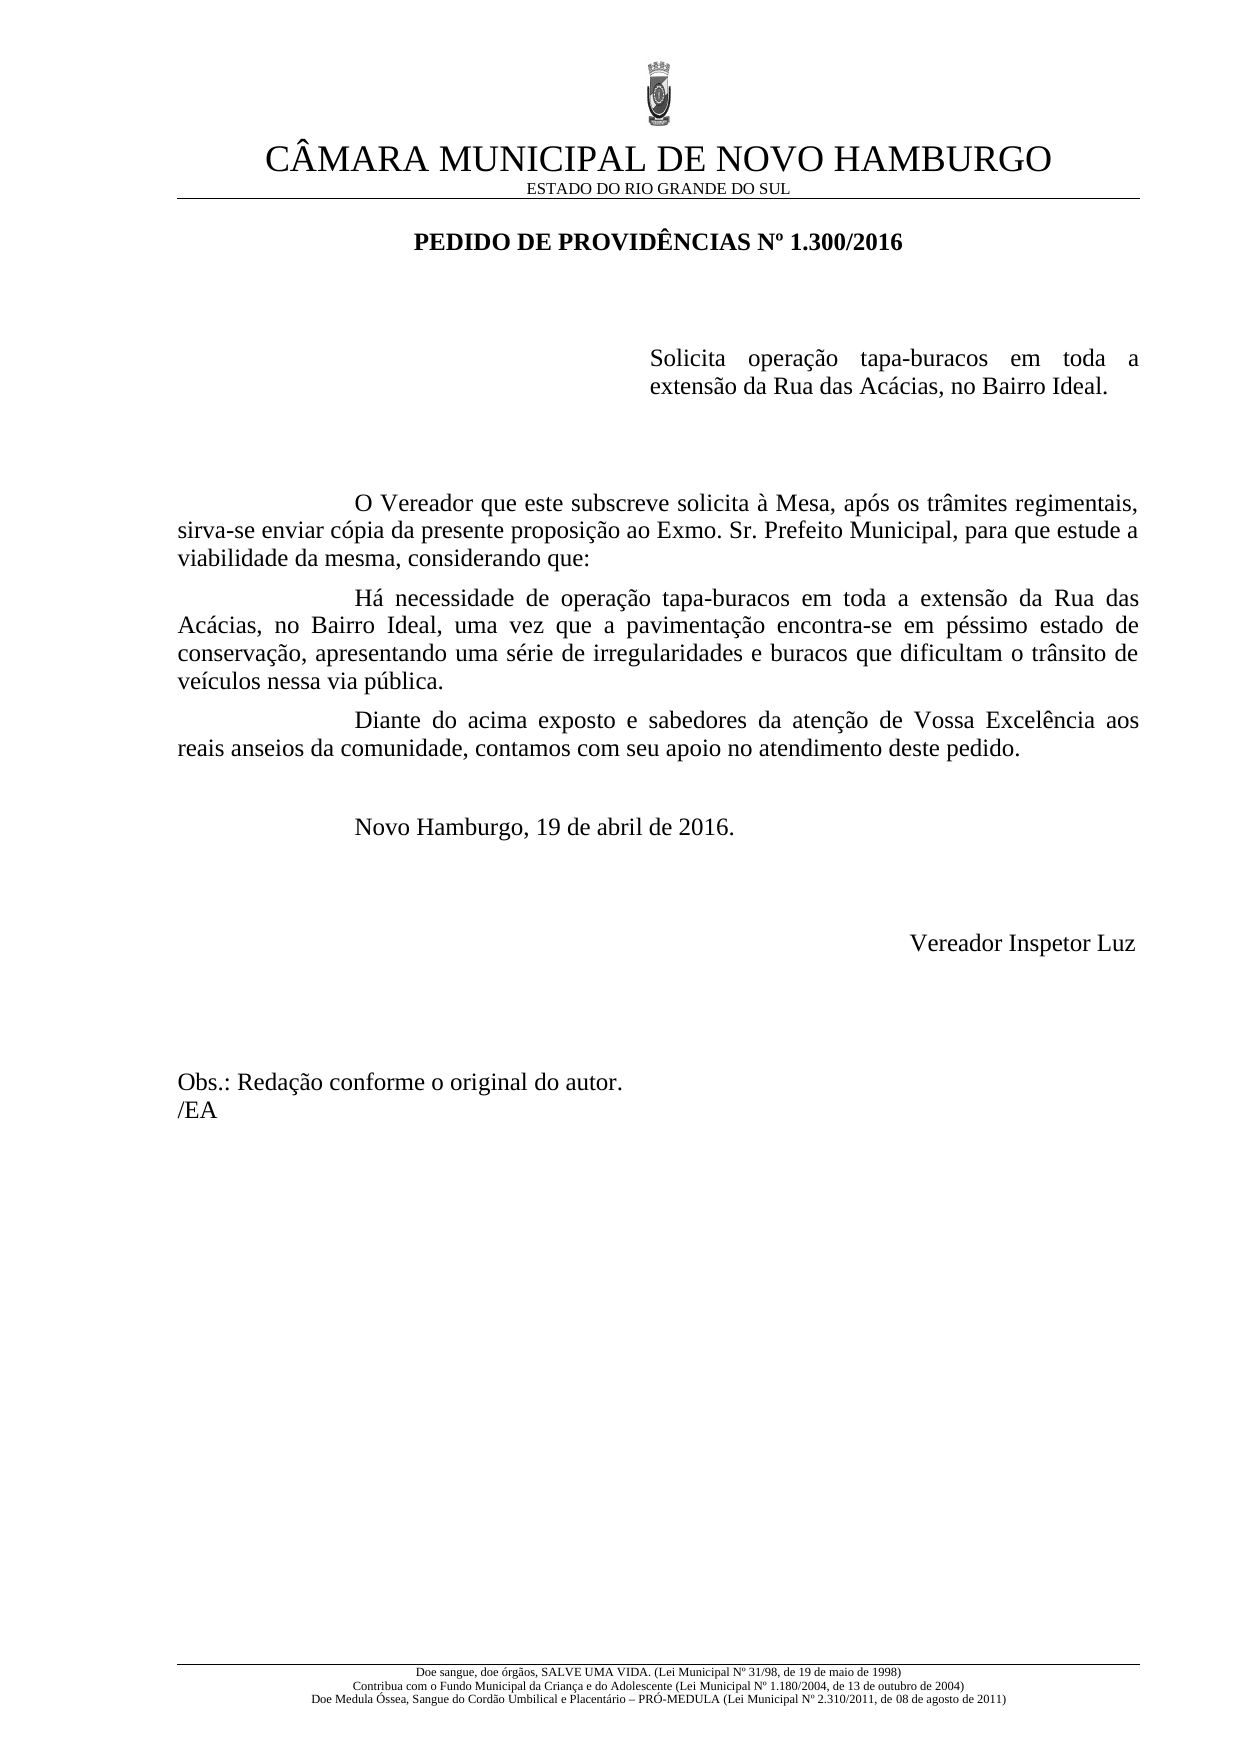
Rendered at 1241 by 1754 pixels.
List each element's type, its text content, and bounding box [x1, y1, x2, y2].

text /EA [177, 1096, 1140, 1123]
text Novo Hamburgo, 19 de abril de 2016. [177, 813, 1140, 841]
text Há necessidade de operação tapa-buracos em toda a extensão da Rua das Acácias, no Bairro Ideal, uma vez que a pavimentação encontra-se em péssimo estado de conservação, apresentando uma série de irregularidades e buracos que dificultam o trânsito de veículos nessa via pública. [177, 584, 1140, 694]
text O Vereador que este subscreve solicita à Mesa, após os trâmites regimentais, sirva-se enviar cópia da presente proposição ao Exmo. Sr. Prefeito Municipal, para que estude a viabilidade da mesma, considerando que: [177, 489, 1140, 572]
text PEDIDO DE PROVIDÊNCIAS Nº 1.300/2016 [177, 228, 1140, 256]
text Obs.: Redação conforme o original do autor. [177, 1068, 1140, 1096]
text Diante do acima exposto e sabedores da atenção de Vossa Excelência aos reais anseios da comunidade, contamos com seu apoio no atendimento deste pedido. [177, 706, 1140, 762]
text Solicita operação tapa-buracos em toda a extensão da Rua das Acácias, no Bairro Ideal. [649, 344, 1140, 400]
text Vereador Inspetor Luz [768, 929, 1140, 957]
